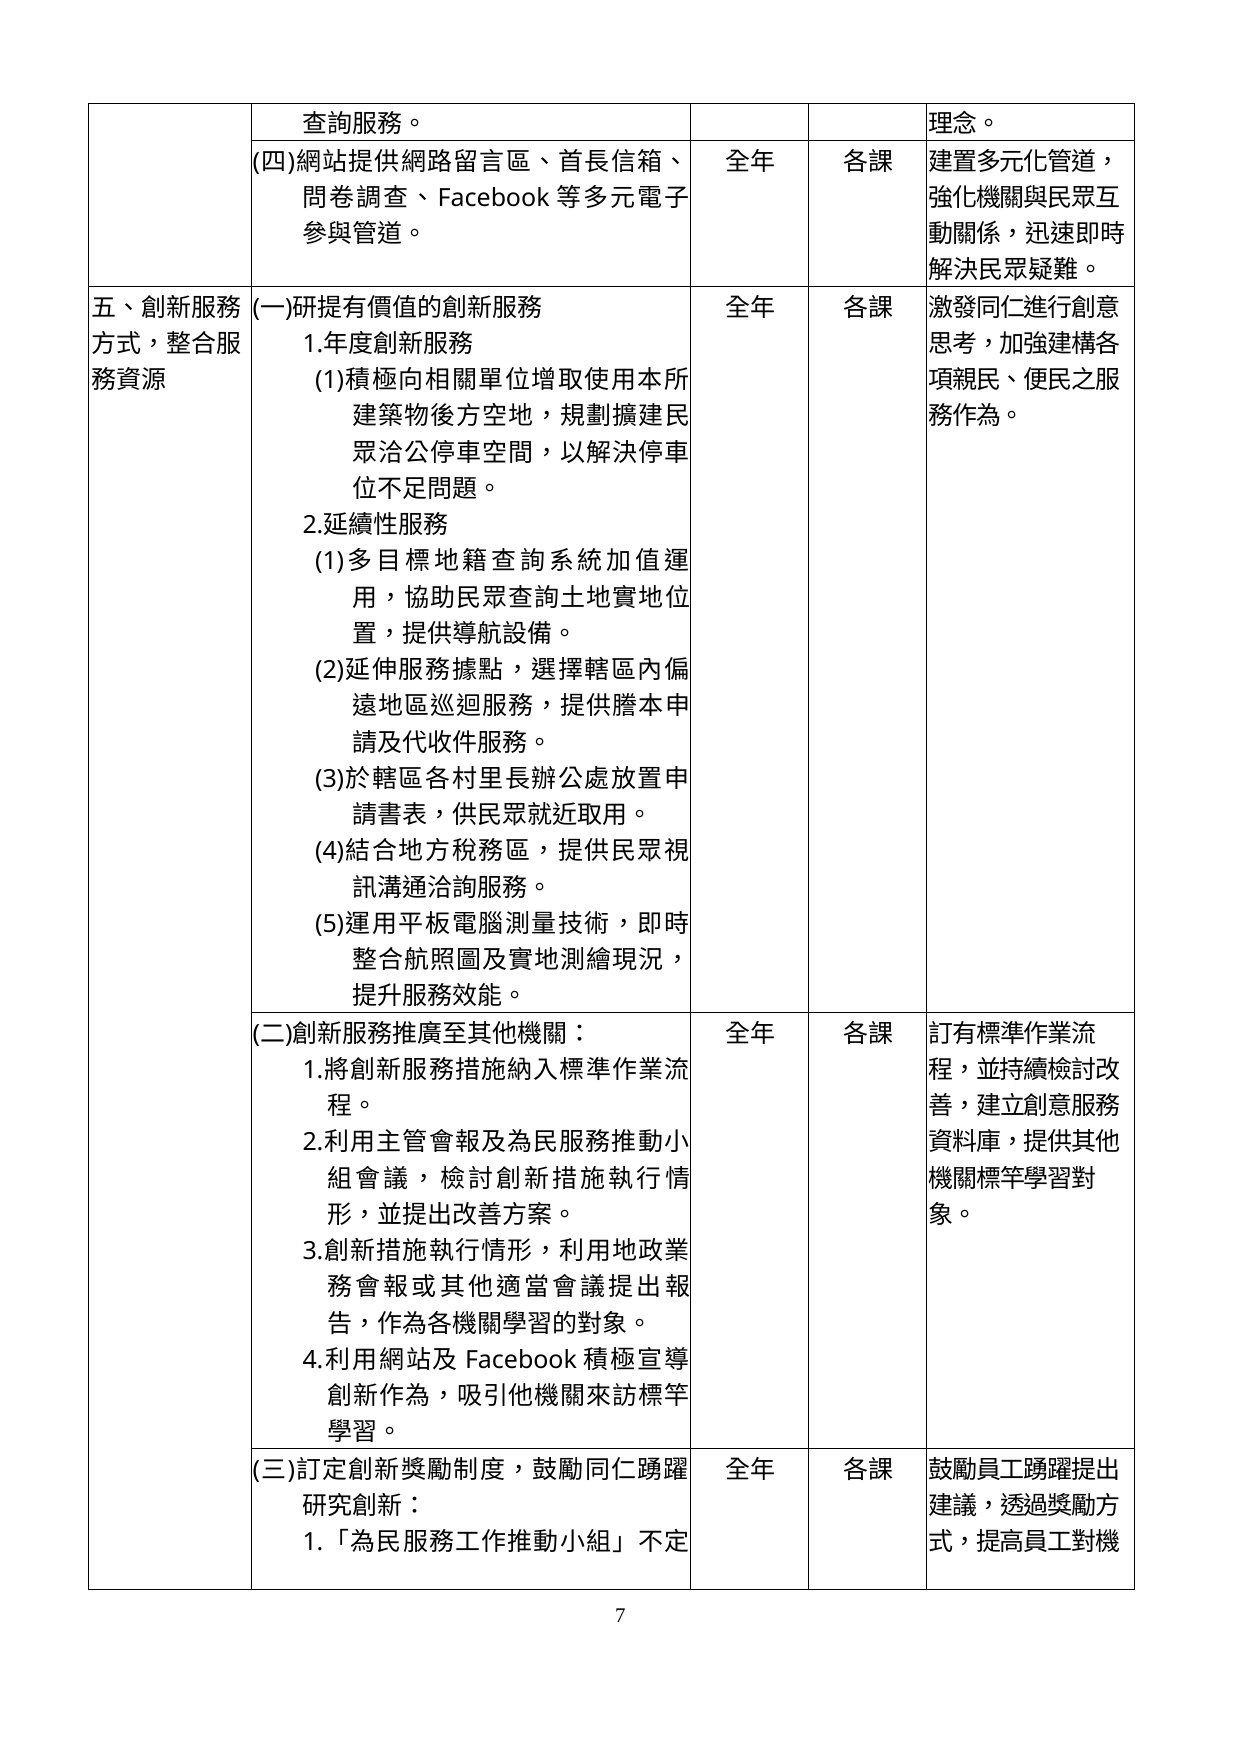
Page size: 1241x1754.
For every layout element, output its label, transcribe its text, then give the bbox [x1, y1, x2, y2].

table_cell 全年 [691, 287, 808, 1012]
table_cell 各課 [809, 1013, 926, 1448]
table_cell 查詢服務。 [252, 104, 690, 140]
table_cell 各課 [809, 1449, 926, 1589]
table_cell [691, 104, 808, 140]
table_cell [809, 104, 926, 140]
table_cell (三)訂定創新獎勵制度，鼓勵同仁踴躍研究創新： 1.「為民服務工作推動小組」不定 [252, 1449, 690, 1589]
table_cell 全年 [691, 1449, 808, 1589]
table_cell 五、創新服務方式，整合服務資源 [89, 287, 251, 1589]
table_cell 全年 [691, 141, 808, 286]
table_cell [89, 104, 251, 286]
table_cell (二)創新服務推廣至其他機關： 1.將創新服務措施納入標準作業流程。 2.利用主管會報及為民服務推動小組會議，檢討創新措施執行情形，並提出改善方案。 3.創新措施執行情形，利用地政業務會報或其他適當會議提出報告，作為各機關學習的對象。 4.利用網站及Facebook積極宣導創新作為，吸引他機關來訪標竿學習。 [252, 1013, 690, 1448]
table_cell 全年 [691, 1013, 808, 1448]
table_cell (一)研提有價值的創新服務 1.年度創新服務 (1)積極向相關單位增取使用本所建築物後方空地，規劃擴建民眾洽公停車空間，以解決停車位不足問題。 2.延續性服務 (1)多目標地籍查詢系統加值運用，協助民眾查詢土地實地位置，提供導航設備。 (2)延伸服務據點，選擇轄區內偏遠地區巡迴服務，提供謄本申請及代收件服務。 (3)於轄區各村里長辦公處放置申請書表，供民眾就近取用。 (4)結合地方稅務區，提供民眾視訊溝通洽詢服務。 (5)運用平板電腦測量技術，即時整合航照圖及實地測繪現況，提升服務效能。 [252, 287, 690, 1012]
table_cell 訂有標準作業流程，並持續檢討改善，建立創意服務資料庫，提供其他機關標竿學習對象。 [927, 1013, 1134, 1448]
table_cell 建置多元化管道，強化機關與民眾互動關係，迅速即時解決民眾疑難。 [927, 141, 1134, 286]
table_cell (四)網站提供網路留言區、首長信箱、問卷調查、Facebook等多元電子參與管道。 [252, 141, 690, 286]
table_cell 鼓勵員工踴躍提出建議，透過獎勵方式，提高員工對機 [927, 1449, 1134, 1589]
table_cell 激發同仁進行創意思考，加強建構各項親民、便民之服務作為。 [927, 287, 1134, 1012]
table_cell 理念。 [927, 104, 1134, 140]
table_cell 各課 [809, 287, 926, 1012]
table_cell 各課 [809, 141, 926, 286]
